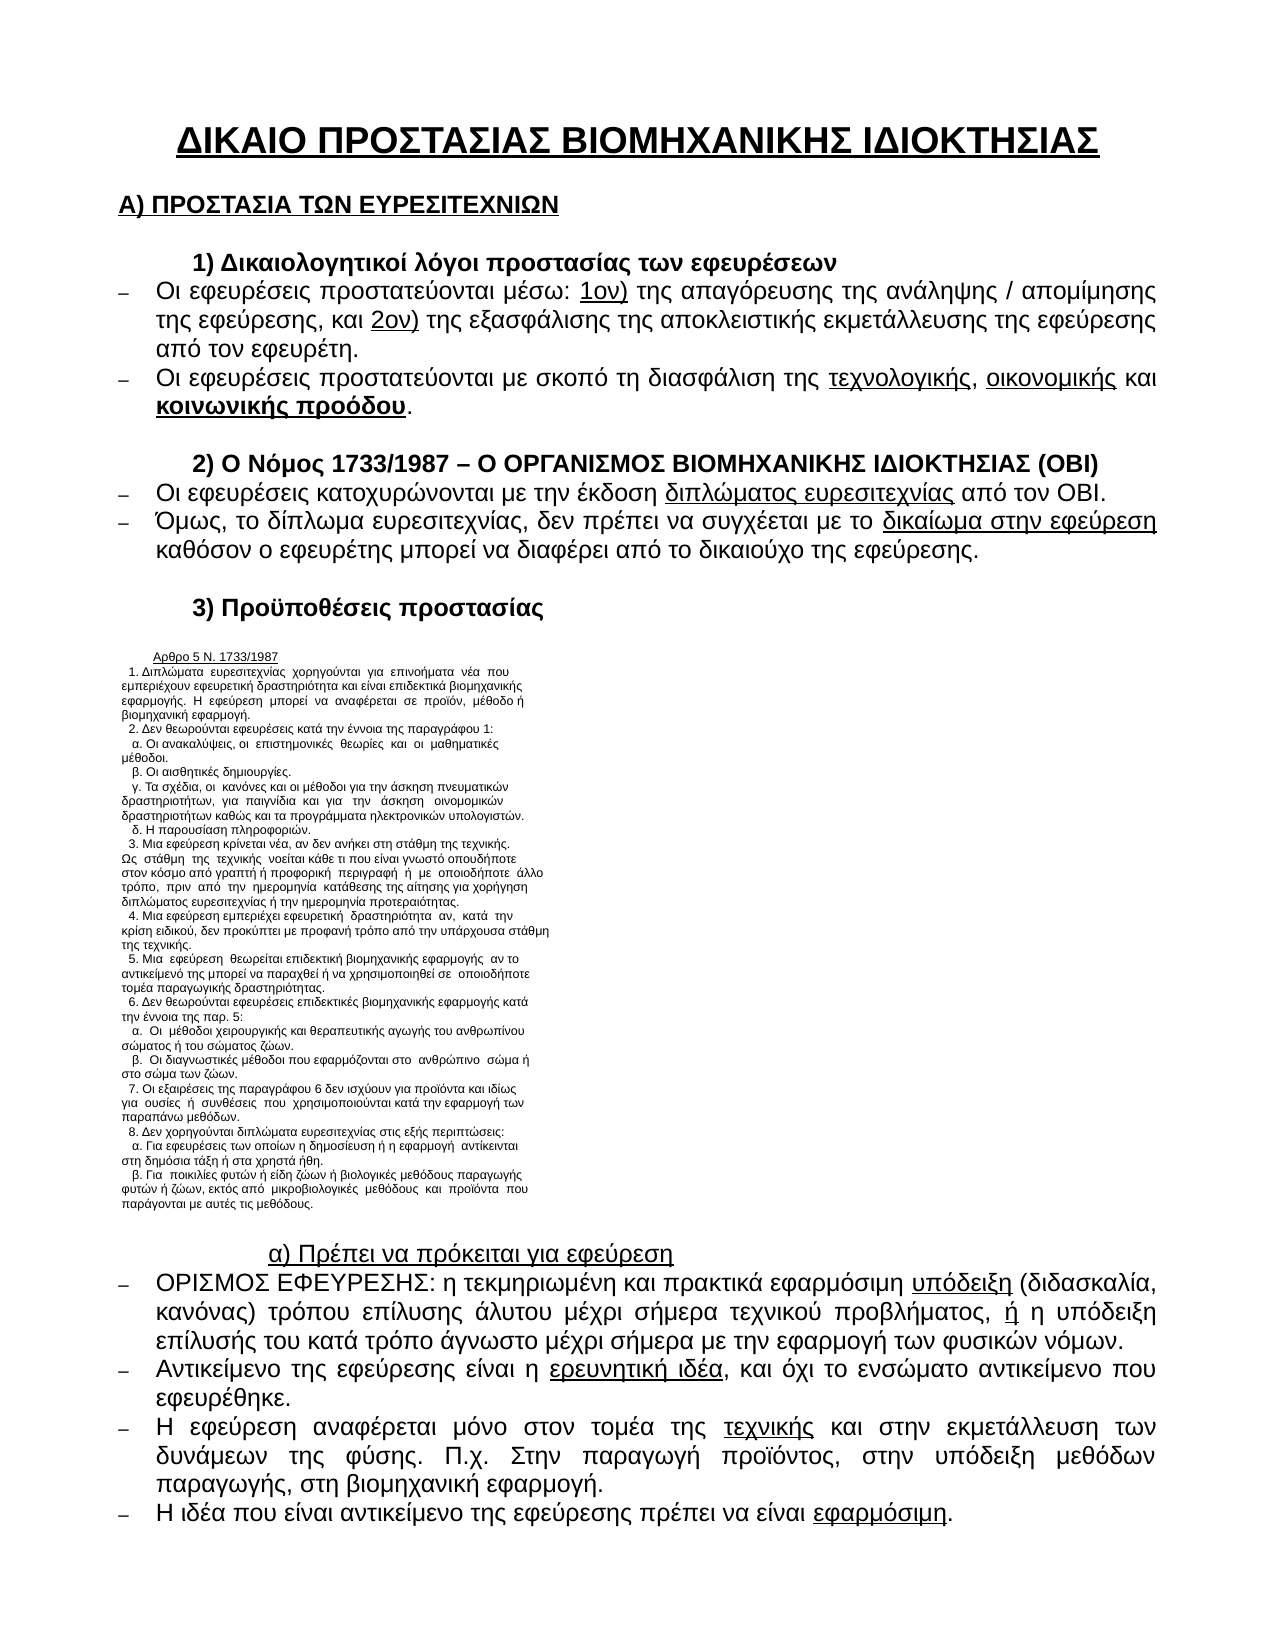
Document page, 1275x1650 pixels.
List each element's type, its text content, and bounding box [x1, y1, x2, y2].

list ΟΡΙΣΜΟΣ ΕΦΕΥΡΕΣΗΣ: η τεκμηριωμένη και πρακτικά εφαρμόσιμη υπόδειξη (διδασκαλία, κανόνας) τρόπου επίλυσης άλυτου μέχρι σήμερα τεχνικού προβλήματος, ή η υπόδειξη επίλυσής του κατά τρόπο άγνωστο μέχρι σήμερα με την εφαρμογή των φυσικών νόμων. [118, 1268, 1157, 1354]
list Αντικείμενο της εφεύρεσης είναι η ερευνητική ιδέα, και όχι το ενσώματο αντικείμενο που εφευρέθηκε. [118, 1354, 1157, 1412]
text της τεχνικής. [118, 937, 1157, 952]
text Αρθρο 5 Ν. 1733/1987 [118, 650, 1157, 664]
text δ. Η παρουσίαση πληροφοριών. [118, 822, 1157, 837]
list Οι εφευρέσεις προστατεύονται με σκοπό τη διασφάλιση της τεχνολογικής, οικονομικής και κοινωνικής προόδου. [118, 362, 1157, 420]
text τομέα παραγωγικής δραστηριότητας. [118, 981, 1157, 995]
text Α) ΠΡΟΣΤΑΣΙΑ ΤΩΝ ΕΥΡΕΣΙΤΕΧΝΙΩΝ [118, 190, 1157, 219]
text σώματος ή του σώματος ζώων. [118, 1038, 1157, 1052]
text στον κόσμο από γραπτή ή προφορική περιγραφή ή με οποιοδήποτε άλλο [118, 866, 1157, 880]
text εμπεριέχουν εφευρετική δραστηριότητα και είναι επιδεκτικά βιομηχανικής [118, 679, 1157, 693]
text β. Οι αισθητικές δημιουργίες. [118, 765, 1157, 779]
text εφαρμογής. Η εφεύρεση μπορεί να αναφέρεται σε προϊόν, μέθοδο ή [118, 693, 1157, 707]
text β. Για ποικιλίες φυτών ή είδη ζώων ή βιολογικές μεθόδους παραγωγής [118, 1167, 1157, 1182]
text 2) Ο Νόμος 1733/1987 – Ο ΟΡΓΑΝΙΣΜΟΣ ΒΙΟΜΗΧΑΝΙΚΗΣ ΙΔΙΟΚΤΗΣΙΑΣ (ΟΒΙ) [118, 449, 1157, 477]
text βιομηχανική εφαρμογή. [118, 707, 1157, 722]
text 1) Δικαιολογητικοί λόγοι προστασίας των εφευρέσεων [118, 247, 1157, 276]
text δραστηριοτήτων, για παιγνίδια και για την άσκηση οινομομικών [118, 794, 1157, 808]
text στο σώμα των ζώων. [118, 1067, 1157, 1081]
text α) Πρέπει να πρόκειται για εφεύρεση [193, 1239, 1157, 1268]
text διπλώματος ευρεσιτεχνίας ή την ημερομηνία προτεραιότητας. [118, 894, 1157, 909]
list Οι εφευρέσεις προστατεύονται μέσω: 1ον) της απαγόρευσης της ανάληψης / απομίμησης της εφεύρεσης, και 2ον) της εξασφάλισης της αποκλειστικής εκμετάλλευσης της εφεύρεσης από τον εφευρέτη. [118, 276, 1157, 362]
text 7. Οι εξαιρέσεις της παραγράφου 6 δεν ισχύουν για προϊόντα και ιδίως [118, 1081, 1157, 1096]
text 2. Δεν θεωρούνται εφευρέσεις κατά την έννοια της παραγράφου 1: [118, 722, 1157, 736]
text γ. Τα σχέδια, οι κανόνες και οι μέθοδοι για την άσκηση πνευματικών [118, 779, 1157, 794]
text παραπάνω μεθόδων. [118, 1110, 1157, 1124]
text 4. Μια εφεύρεση εμπεριέχει εφευρετική δραστηριότητα αν, κατά την [118, 909, 1157, 923]
text α. Οι μέθοδοι χειρουργικής και θεραπευτικής αγωγής του ανθρωπίνου [118, 1024, 1157, 1038]
text παράγονται με αυτές τις μεθόδους. [118, 1196, 1157, 1211]
list Η ιδέα που είναι αντικείμενο της εφεύρεσης πρέπει να είναι εφαρμόσιμη. [118, 1498, 1157, 1527]
list Η εφεύρεση αναφέρεται μόνο στον τομέα της τεχνικής και στην εκμετάλλευση των δυνάμεων της φύσης. Π.χ. Στην παραγωγή προϊόντος, στην υπόδειξη μεθόδων παραγωγής, στη βιομηχανική εφαρμογή. [118, 1412, 1157, 1498]
text για ουσίες ή συνθέσεις που χρησιμοποιούνται κατά την εφαρμογή των [118, 1096, 1157, 1110]
text Ως στάθμη της τεχνικής νοείται κάθε τι που είναι γνωστό οπουδήποτε [118, 851, 1157, 866]
text τρόπο, πριν από την ημερομηνία κατάθεσης της αίτησης για χορήγηση [118, 880, 1157, 894]
text την έννοια της παρ. 5: [118, 1009, 1157, 1024]
text 3) Προϋποθέσεις προστασίας [118, 592, 1157, 621]
text 3. Μια εφεύρεση κρίνεται νέα, αν δεν ανήκει στη στάθμη της τεχνικής. [118, 837, 1157, 851]
text α. Οι ανακαλύψεις, οι επιστημονικές θεωρίες και οι μαθηματικές [118, 736, 1157, 751]
text κρίση ειδικού, δεν προκύπτει με προφανή τρόπο από την υπάρχουσα στάθμη [118, 923, 1157, 937]
text στη δημόσια τάξη ή στα χρηστά ήθη. [118, 1153, 1157, 1167]
text 8. Δεν χορηγούνται διπλώματα ευρεσιτεχνίας στις εξής περιπτώσεις: [118, 1124, 1157, 1139]
text α. Για εφευρέσεις των οποίων η δημοσίευση ή η εφαρμογή αντίκεινται [118, 1139, 1157, 1153]
list Οι εφευρέσεις κατοχυρώνονται με την έκδοση διπλώματος ευρεσιτεχνίας από τον ΟΒΙ. [118, 477, 1157, 506]
text φυτών ή ζώων, εκτός από μικροβιολογικές μεθόδους και προϊόντα που [118, 1182, 1157, 1196]
text 1. Διπλώματα ευρεσιτεχνίας χορηγούνται για επινοήματα νέα που [118, 664, 1157, 679]
text δραστηριοτήτων καθώς και τα προγράμματα ηλεκτρονικών υπολογιστών. [118, 808, 1157, 822]
text 6. Δεν θεωρούνται εφευρέσεις επιδεκτικές βιομηχανικής εφαρμογής κατά [118, 995, 1157, 1009]
list Όμως, το δίπλωμα ευρεσιτεχνίας, δεν πρέπει να συγχέεται με το δικαίωμα στην εφεύρεση καθόσον ο εφευρέτης μπορεί να διαφέρει από το δικαιούχο της εφεύρεσης. [118, 506, 1157, 564]
text 5. Μια εφεύρεση θεωρείται επιδεκτική βιομηχανικής εφαρμογής αν το [118, 952, 1157, 966]
text ΔΙΚΑΙΟ ΠΡΟΣΤΑΣΙΑΣ ΒΙΟΜΗΧΑΝΙΚΗΣ ΙΔΙΟΚΤΗΣΙΑΣ [118, 118, 1157, 161]
text β. Οι διαγνωστικές μέθοδοι που εφαρμόζονται στο ανθρώπινο σώμα ή [118, 1052, 1157, 1067]
text αντικείμενό της μπορεί να παραχθεί ή να χρησιμοποιηθεί σε οποιοδήποτε [118, 966, 1157, 981]
text μέθοδοι. [118, 751, 1157, 765]
